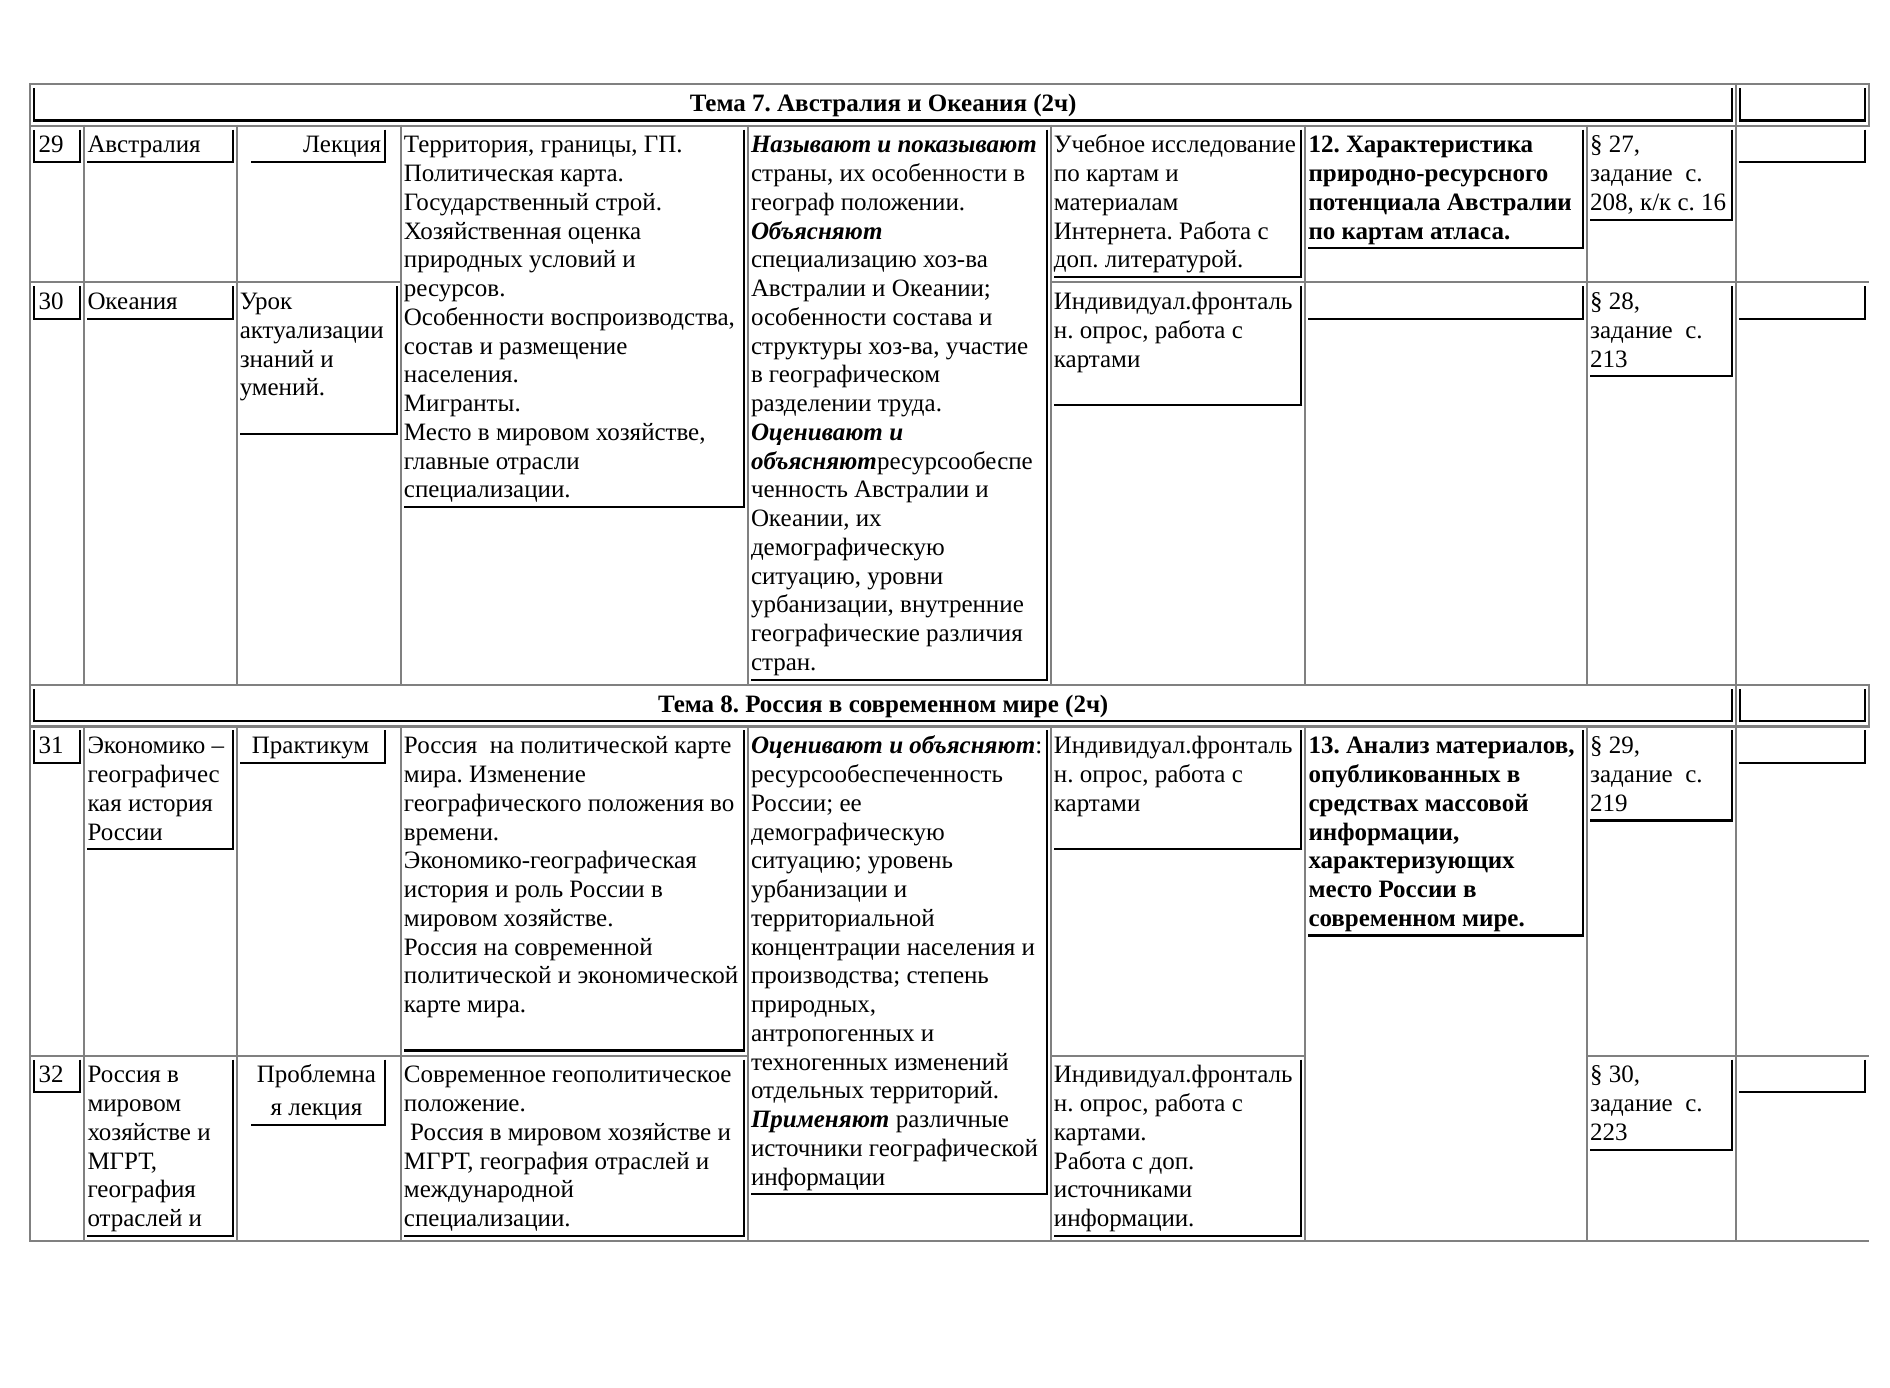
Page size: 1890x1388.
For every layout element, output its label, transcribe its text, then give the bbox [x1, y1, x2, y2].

table_cell Австралия [85, 127, 236, 281]
table_cell Практикум [238, 728, 400, 1054]
table_cell [1737, 1057, 1869, 1240]
table_cell 29 [31, 127, 83, 281]
table_cell Индивидуал.фронтальн. опрос, работа с картами [1052, 283, 1304, 684]
table_cell § 27, задание с. 208, к/к с. 16 [1588, 127, 1735, 281]
table_cell 12. Характеристика природно-ресурсного потенциала Австралии по картам атласа. [1306, 127, 1586, 281]
table_cell Россия на политической карте мира. Изменение географического положения во времени. Экономико-географическая история и роль России в мировом хозяйстве. Россия на современной политической и экономической карте мира. [402, 728, 747, 1054]
table_cell Индивидуал.фронтальн. опрос, работа с картами [1052, 728, 1304, 1054]
table_cell Тема 7. Австралия и Океания (2ч) [31, 85, 1735, 124]
table_cell 30 [31, 283, 83, 684]
table_cell Тема 8. Россия в современном мире (2ч) [31, 686, 1735, 725]
table_cell Проблемная лекция [238, 1057, 400, 1240]
table_cell 31 [31, 728, 83, 1054]
table_cell Россия в мировом хозяйстве и МГРТ, география отраслей и [85, 1057, 236, 1240]
table_cell [1737, 686, 1868, 725]
table_cell § 29, задание с. 219 [1588, 728, 1735, 1054]
table_cell Лекция [238, 127, 400, 281]
table_cell Индивидуал.фронтальн. опрос, работа с картами. Работа с доп. источниками информации. [1052, 1057, 1304, 1240]
table_cell Территория, границы, ГП. Политическая карта. Государственный строй. Хозяйственная оценка природных условий и ресурсов. Особенности воспроизводства, состав и размещение населения. Мигранты. Место в мировом хозяйстве, главные отрасли специализации. [402, 127, 747, 684]
table_cell [1737, 728, 1869, 1054]
table_cell Современное геополитическое положение. Россия в мировом хозяйстве и МГРТ, география отраслей и международной специализации. [402, 1057, 747, 1240]
table_cell [1737, 283, 1869, 684]
table_cell Оценивают и объясняют: ресурсообеспеченность России; ее демографическую ситуацию; уровень урбанизации и территориальной концентрации населения и производства; степень природных, антропогенных и техногенных изменений отдельных территорий. Применяют различные источники географической информации [749, 728, 1050, 1240]
table_cell [1306, 283, 1586, 684]
table_cell 32 [31, 1057, 83, 1240]
table_cell Урок актуализации знаний и умений. [238, 283, 400, 684]
table_cell § 30, задание с. 223 [1588, 1057, 1735, 1240]
table_cell Океания [85, 283, 236, 684]
table_cell [1737, 127, 1869, 281]
table_cell Экономико – географическая история России [85, 728, 236, 1054]
table_cell [1737, 85, 1868, 124]
table_cell Называют и показывают страны, их особенности в географ положении. Объясняют специализацию хоз-ва Австралии и Океании; особенности состава и структуры хоз-ва, участие в географическом разделении труда. Оценивают и объясняютресурсообеспеченность Австралии и Океании, их демографическую ситуацию, уровни урбанизации, внутренние географические различия стран. [749, 127, 1050, 684]
table_cell Учебное исследование по картам и материалам Интернета. Работа с доп. литературой. [1052, 127, 1304, 281]
table_cell § 28, задание с. 213 [1588, 283, 1735, 684]
table_cell 13. Анализ материалов, опубликованных в средствах массовой информации, характеризующих место России в современном мире. [1306, 728, 1586, 1240]
